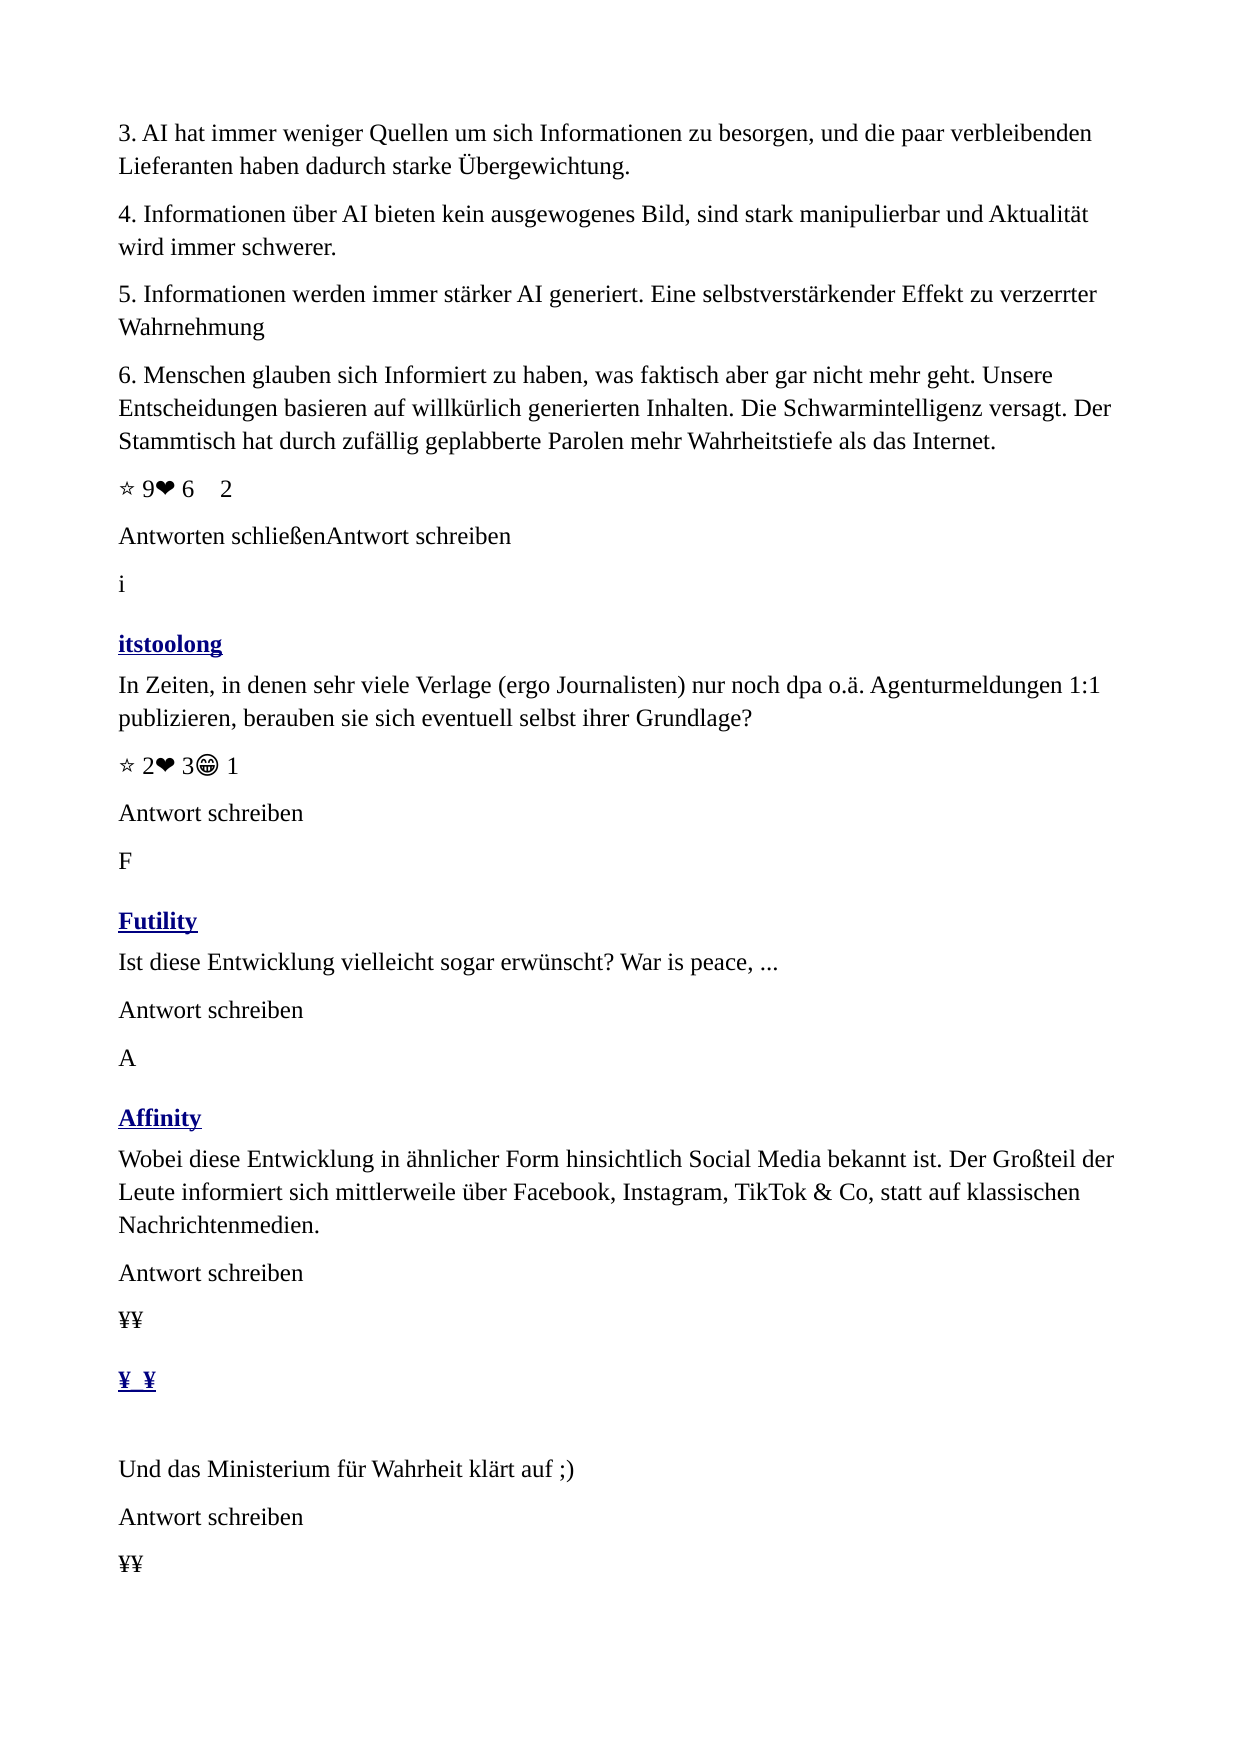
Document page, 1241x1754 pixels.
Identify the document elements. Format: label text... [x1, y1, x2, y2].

text Wobei diese Entwicklung in ähnlicher Form hinsichtlich Social Media bekannt ist. Der Großteil der Leute informiert sich mittlerweile über Facebook, Instagram, TikTok & Co, statt auf klassischen Nachrichtenmedien. [118, 1144, 1122, 1239]
text 3. AI hat immer weniger Quellen um sich Informationen zu besorgen, und die paar verbleibenden Lieferanten haben dadurch starke Übergewichtung. [118, 118, 1122, 180]
text ¥¥ [118, 1549, 1122, 1578]
text Antwort schreiben [118, 995, 1122, 1024]
subtitle itstoolong [118, 629, 1122, 658]
text Und das Ministerium für Wahrheit klärt auf ;) [118, 1454, 1122, 1483]
text Antwort schreiben [118, 798, 1122, 827]
subtitle ¥_¥ [118, 1365, 1122, 1394]
text Ist diese Entwicklung vielleicht sogar erwünscht? War is peace, ... [118, 947, 1122, 976]
text ⭐️ 9❤️ 6🤨 2 [118, 474, 1122, 502]
text Antwort schreiben [118, 1258, 1122, 1286]
text A [118, 1043, 1122, 1071]
text F [118, 846, 1122, 875]
text 6. Menschen glauben sich Informiert zu haben, was faktisch aber gar nicht mehr geht. Unsere Entscheidungen basieren auf willkürlich generierten Inhalten. Die Schwarmintelligenz versagt. Der Stammtisch hat durch zufällig geplabberte Parolen mehr Wahrheitstiefe als das Internet. [118, 360, 1122, 455]
text In Zeiten, in denen sehr viele Verlage (ergo Journalisten) nur noch dpa o.ä. Agenturmeldungen 1:1 publizieren, berauben sie sich eventuell selbst ihrer Grundlage? [118, 670, 1122, 732]
subtitle Affinity [118, 1103, 1122, 1131]
text Antwort schreiben [118, 1502, 1122, 1531]
text ¥¥ [118, 1305, 1122, 1334]
text ⭐️ 2❤️ 3😁 1 [118, 751, 1122, 779]
text 4. Informationen über AI bieten kein ausgewogenes Bild, sind stark manipulierbar und Aktualität wird immer schwerer. [118, 199, 1122, 261]
text 5. Informationen werden immer stärker AI generiert. Eine selbstverstärkender Effekt zu verzerrter Wahrnehmung [118, 279, 1122, 341]
subtitle Futility [118, 906, 1122, 935]
text i [118, 569, 1122, 598]
text Antworten schließenAntwort schreiben [118, 521, 1122, 550]
